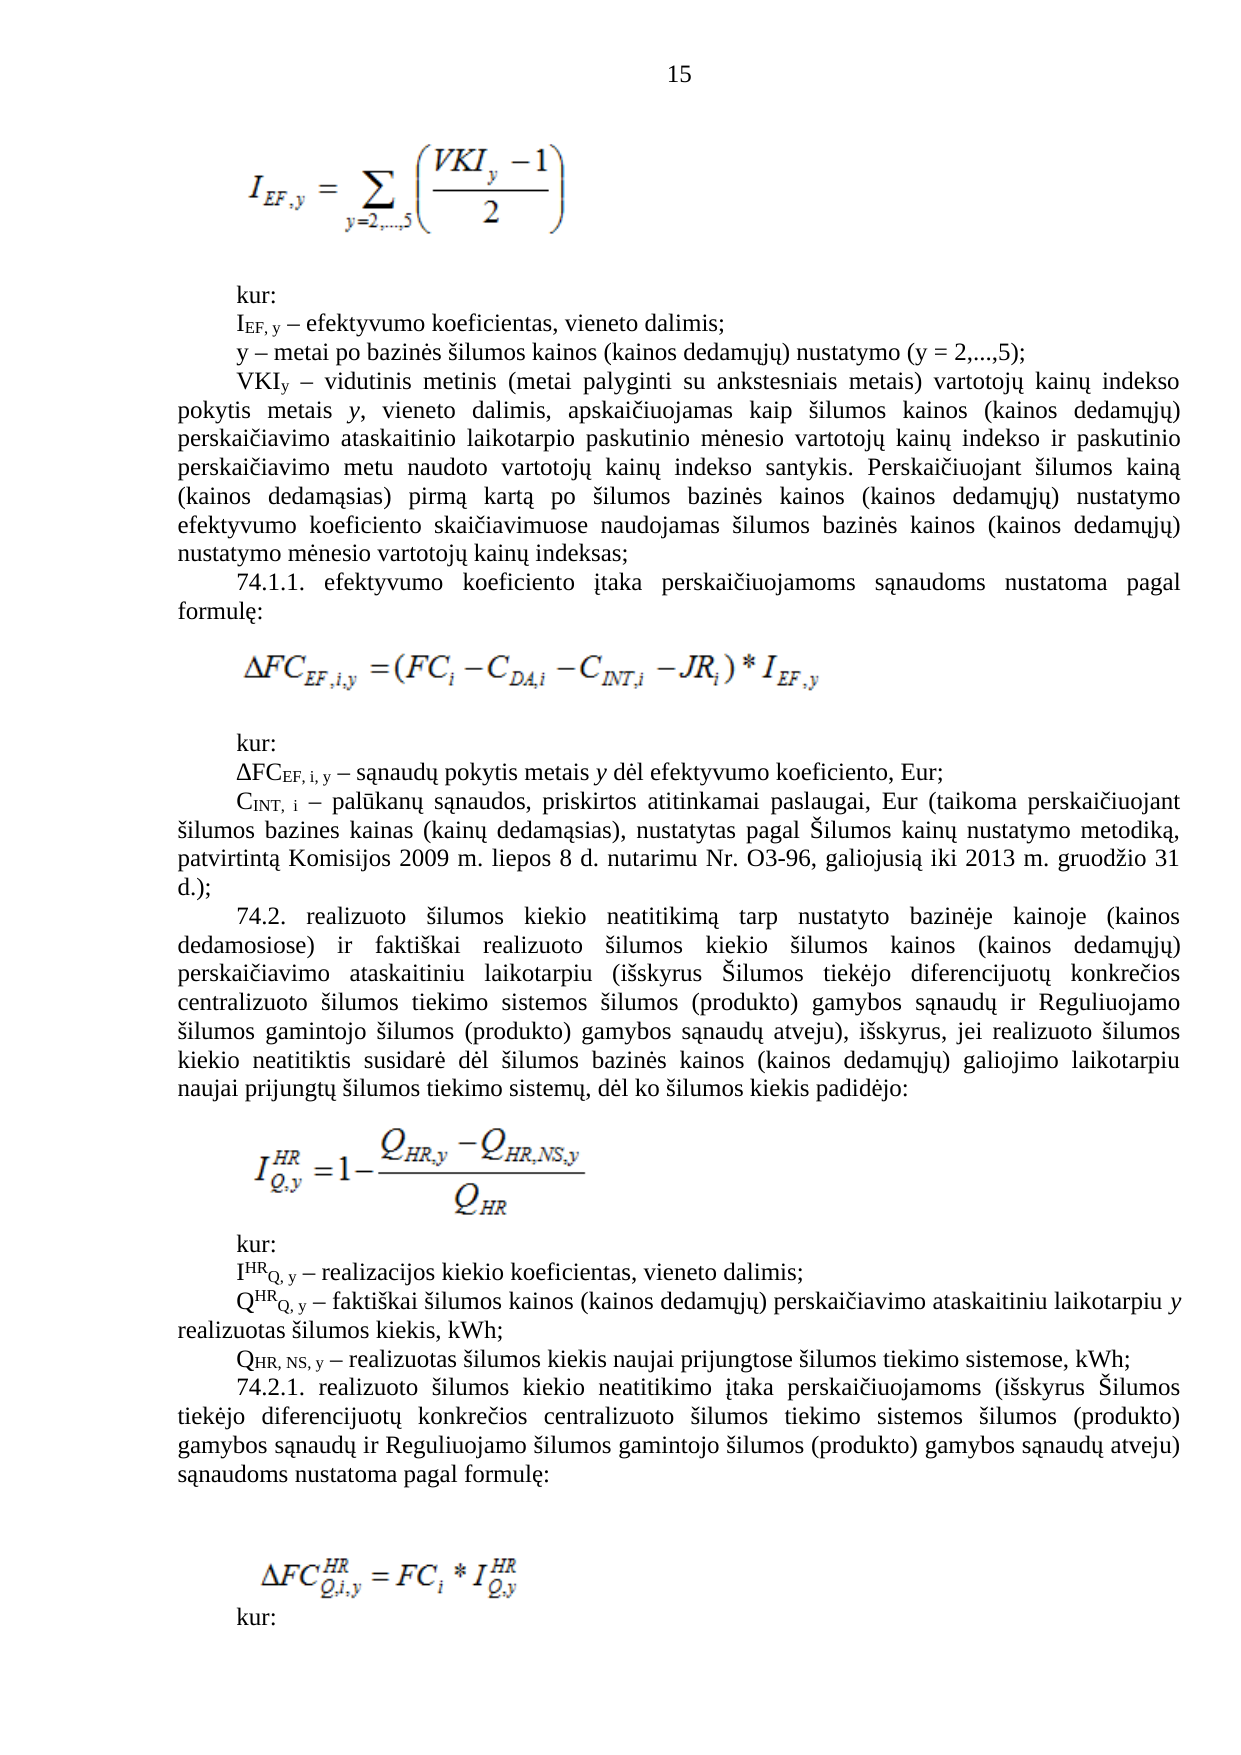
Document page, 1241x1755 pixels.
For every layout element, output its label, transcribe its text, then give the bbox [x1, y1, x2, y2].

text VKIy – vidutinis metinis (metai palyginti su ankstesniais metais) vartotojų kainų indekso pokytis metais y, vieneto dalimis, apskaičiuojamas kaip šilumos kainos (kainos dedamųjų) perskaičiavimo ataskaitinio laikotarpio paskutinio mėnesio vartotojų kainų indekso ir paskutinio perskaičiavimo metu naudoto vartotojų kainų indekso santykis. Perskaičiuojant šilumos kainą (kainos dedamąsias) pirmą kartą po šilumos bazinės kainos (kainos dedamųjų) nustatymo efektyvumo koeficiento skaičiavimuose naudojamas šilumos bazinės kainos (kainos dedamųjų) nustatymo mėnesio vartotojų kainų indeksas; [177, 366, 1181, 567]
text ∆FCEF, i, y – sąnaudų pokytis metais y dėl efektyvumo koeficiento, Eur; [177, 757, 1181, 786]
text IEF, y – efektyvumo koeficientas, vieneto dalimis; [177, 308, 1181, 337]
text QHRQ, y – faktiškai šilumos kainos (kainos dedamųjų) perskaičiavimo ataskaitiniu laikotarpiu y realizuotas šilumos kiekis, kWh; [177, 1286, 1181, 1344]
text 74.1.1. efektyvumo koeficiento įtaka perskaičiuojamoms sąnaudoms nustatoma pagal formulę: [177, 567, 1181, 625]
text kur: [177, 1229, 1181, 1257]
text QHR, NS, y – realizuotas šilumos kiekis naujai prijungtose šilumos tiekimo sistemose, kWh; [177, 1344, 1181, 1372]
text kur: [177, 728, 1181, 757]
text 74.2. realizuoto šilumos kiekio neatitikimą tarp nustatyto bazinėje kainoje (kainos dedamosiose) ir faktiškai realizuoto šilumos kiekio šilumos kainos (kainos dedamųjų) perskaičiavimo ataskaitiniu laikotarpiu (išskyrus Šilumos tiekėjo diferencijuotų konkrečios centralizuoto šilumos tiekimo sistemos šilumos (produkto) gamybos sąnaudų ir Reguliuojamo šilumos gamintojo šilumos (produkto) gamybos sąnaudų atveju), išskyrus, jei realizuoto šilumos kiekio neatitiktis susidarė dėl šilumos bazinės kainos (kainos dedamųjų) galiojimo laikotarpiu naujai prijungtų šilumos tiekimo sistemų, dėl ko šilumos kiekis padidėjo: [177, 901, 1181, 1102]
text 74.2.1. realizuoto šilumos kiekio neatitikimo įtaka perskaičiuojamoms (išskyrus Šilumos tiekėjo diferencijuotų konkrečios centralizuoto šilumos tiekimo sistemos šilumos (produkto) gamybos sąnaudų ir Reguliuojamo šilumos gamintojo šilumos (produkto) gamybos sąnaudų atveju) sąnaudoms nustatoma pagal formulę: [177, 1372, 1181, 1487]
text kur: [177, 1602, 1181, 1631]
text CINT, i – palūkanų sąnaudos, priskirtos atitinkamai paslaugai, Eur (taikoma perskaičiuojant šilumos bazines kainas (kainų dedamąsias), nustatytas pagal Šilumos kainų nustatymo metodiką, patvirtintą Komisijos 2009 m. liepos 8 d. nutarimu Nr. O3-96, galiojusią iki 2013 m. gruodžio 31 d.); [177, 786, 1181, 901]
text y – metai po bazinės šilumos kainos (kainos dedamųjų) nustatymo (y = 2,...,5); [177, 337, 1181, 366]
text kur: [177, 280, 1181, 308]
text IHRQ, y – realizacijos kiekio koeficientas, vieneto dalimis; [177, 1257, 1181, 1286]
